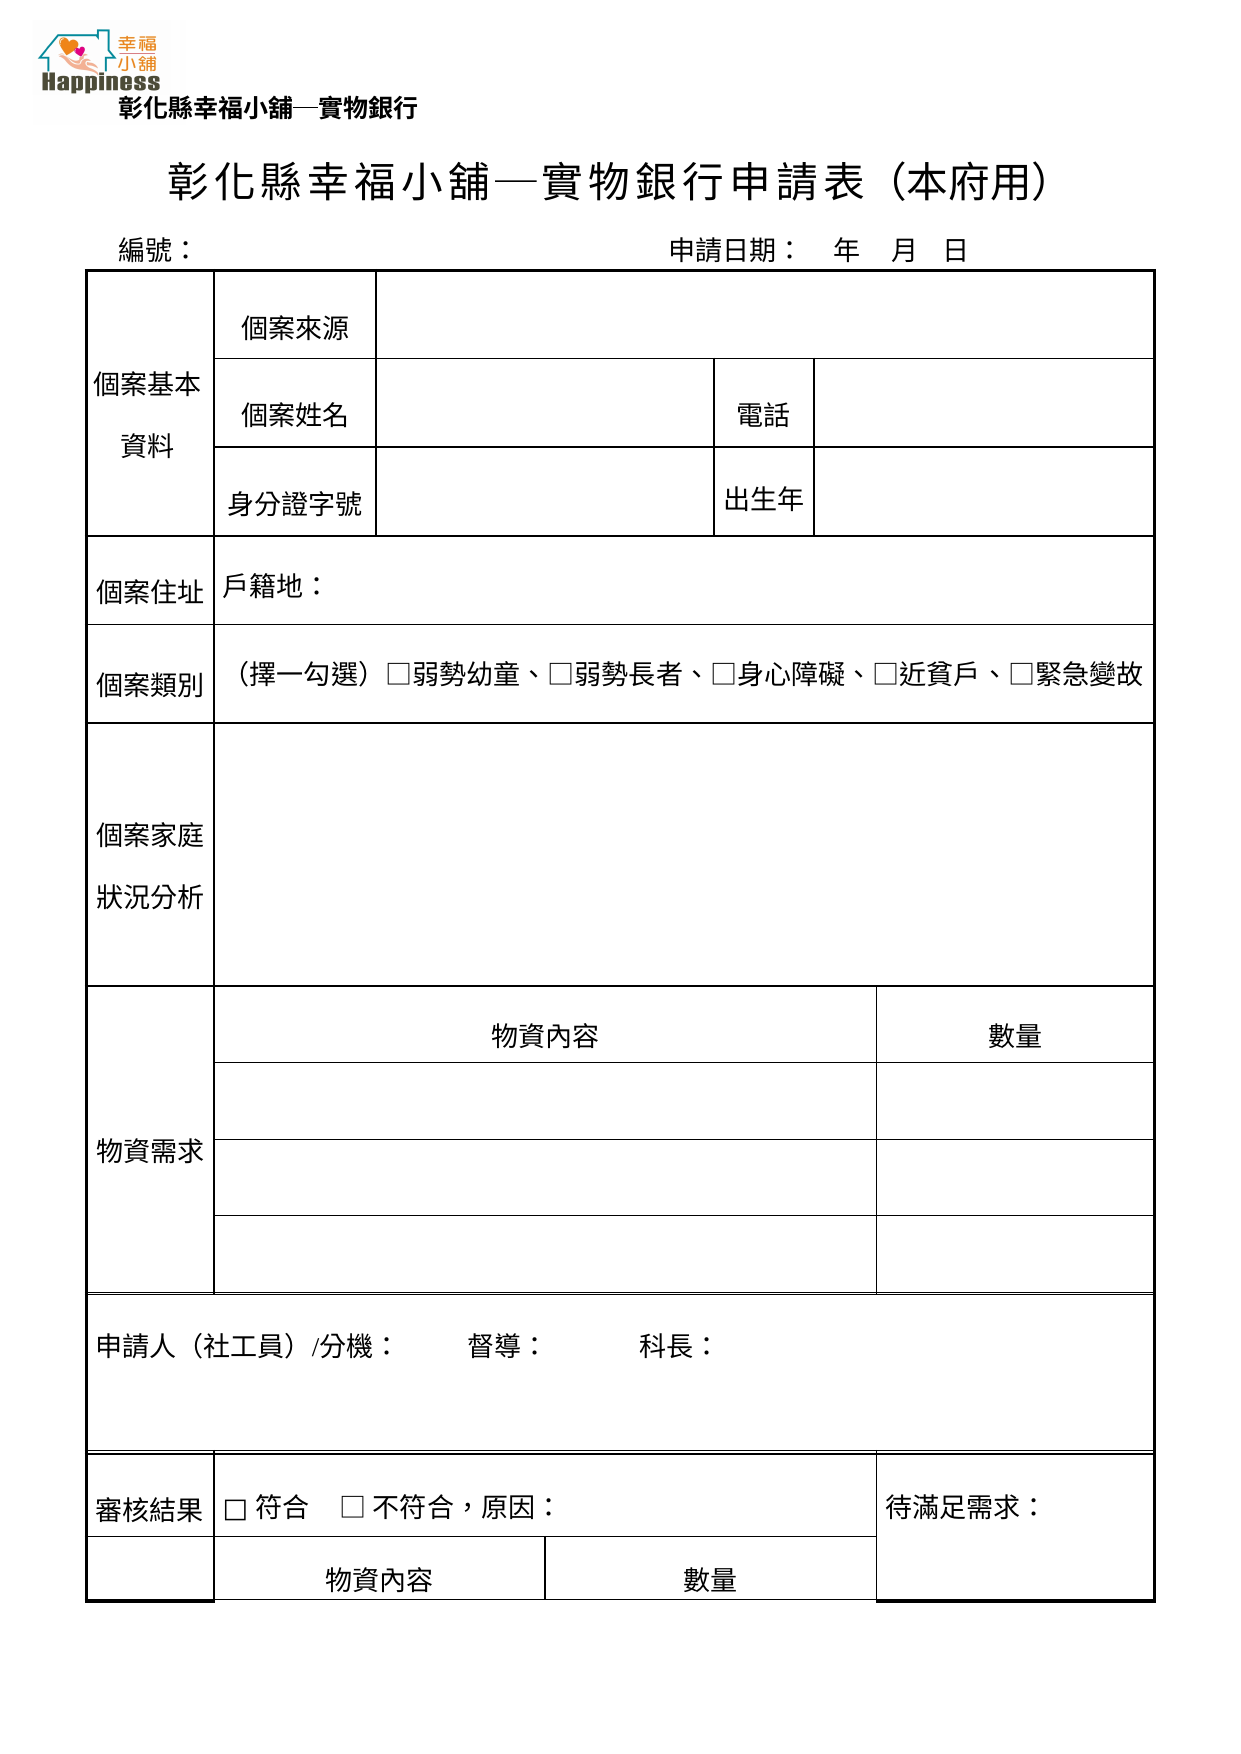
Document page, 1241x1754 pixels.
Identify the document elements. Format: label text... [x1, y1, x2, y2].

table_cell [215, 1140, 876, 1215]
table_cell [88, 1537, 213, 1599]
table_cell 物資內容 [215, 987, 876, 1062]
table_cell [877, 1063, 1153, 1138]
table_cell [377, 359, 713, 446]
table_cell 個案姓名 [215, 359, 375, 446]
table_cell （擇一勾選）□弱勢幼童、□弱勢長者、□身心障礙、□近貧戶、□緊急變故 戶內人口數： 人 [215, 625, 1153, 722]
table_cell [815, 448, 1153, 535]
table_cell 審核結果 [88, 1455, 213, 1536]
table_cell [877, 1140, 1153, 1215]
table_cell 個案住址 [88, 537, 213, 623]
table_cell 物資需求 [88, 987, 213, 1292]
table_cell 個案類別 [88, 625, 213, 722]
table_cell [815, 359, 1153, 446]
table_cell [877, 1536, 1153, 1599]
table_header 個案來源 [215, 272, 375, 358]
table_cell 數量 [546, 1537, 876, 1599]
table_header 個案基本資料 [88, 272, 213, 535]
text 編號： 申請日期： 年 月 日 [118, 206, 1068, 269]
text 彰化縣幸福小舖─實物銀行申請表（本府用） [124, 138, 1116, 200]
table_cell 戶籍地： 居住地： [215, 537, 1153, 623]
table_cell [215, 1216, 876, 1292]
table_cell [215, 1063, 876, 1138]
table_cell 電話 [715, 359, 813, 446]
table_header [377, 272, 1153, 358]
table_cell [877, 1216, 1153, 1292]
table_cell 待滿足需求： [877, 1455, 1153, 1536]
table_cell 個案家庭狀況分析 [88, 724, 213, 985]
table_cell 物資內容 [215, 1537, 544, 1599]
table_cell 申請人（社工員）/分機： 督導： 科長： [88, 1295, 1153, 1450]
table_cell [377, 448, 713, 535]
table_cell 身分證字號 [215, 448, 375, 535]
table_cell 出生年月日 [715, 448, 813, 535]
table_cell [215, 724, 1153, 985]
table_cell 數量 [877, 987, 1153, 1062]
table_cell □ 符合 □ 不符合，原因： [215, 1455, 876, 1536]
